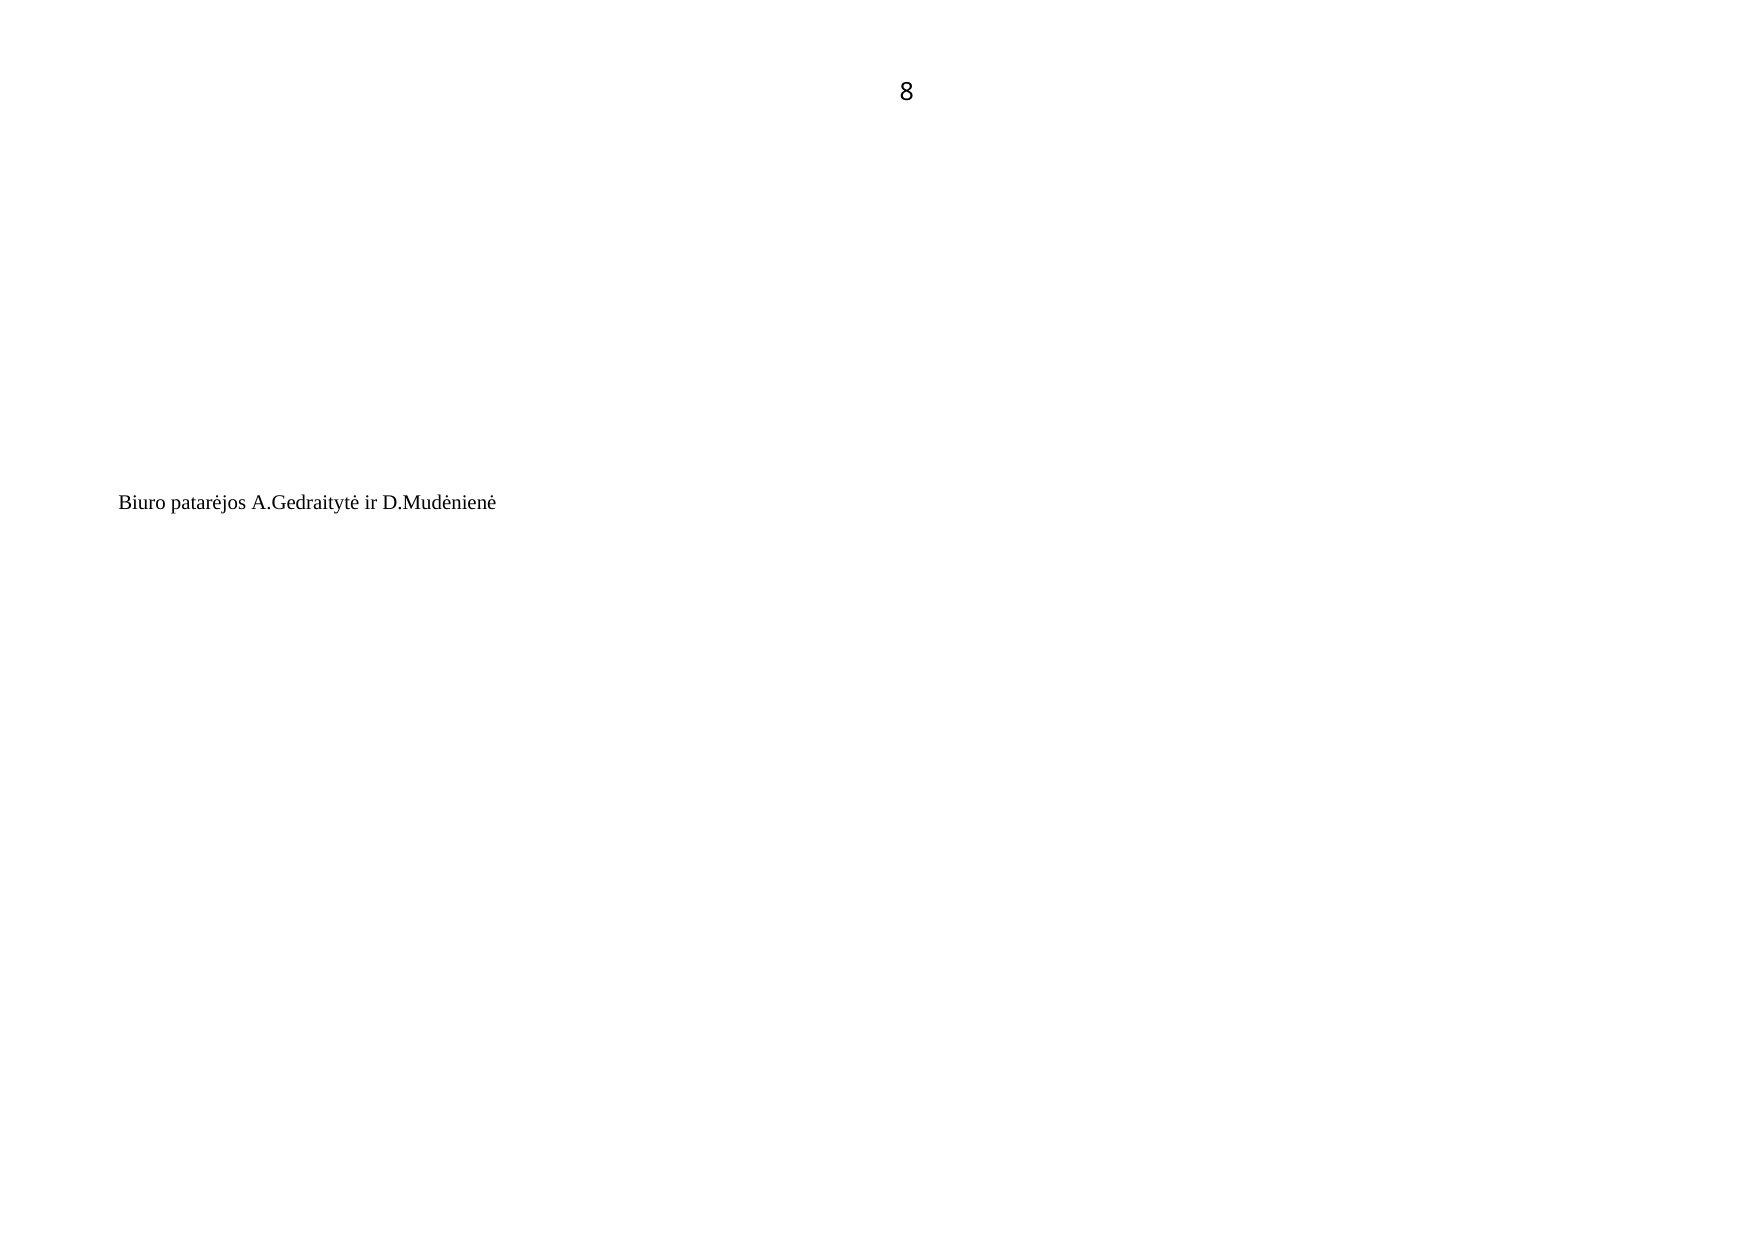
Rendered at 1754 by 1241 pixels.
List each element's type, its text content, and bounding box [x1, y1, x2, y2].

text Biuro patarėjos A.Gedraitytė ir D.Mudėnienė [118, 490, 1695, 514]
